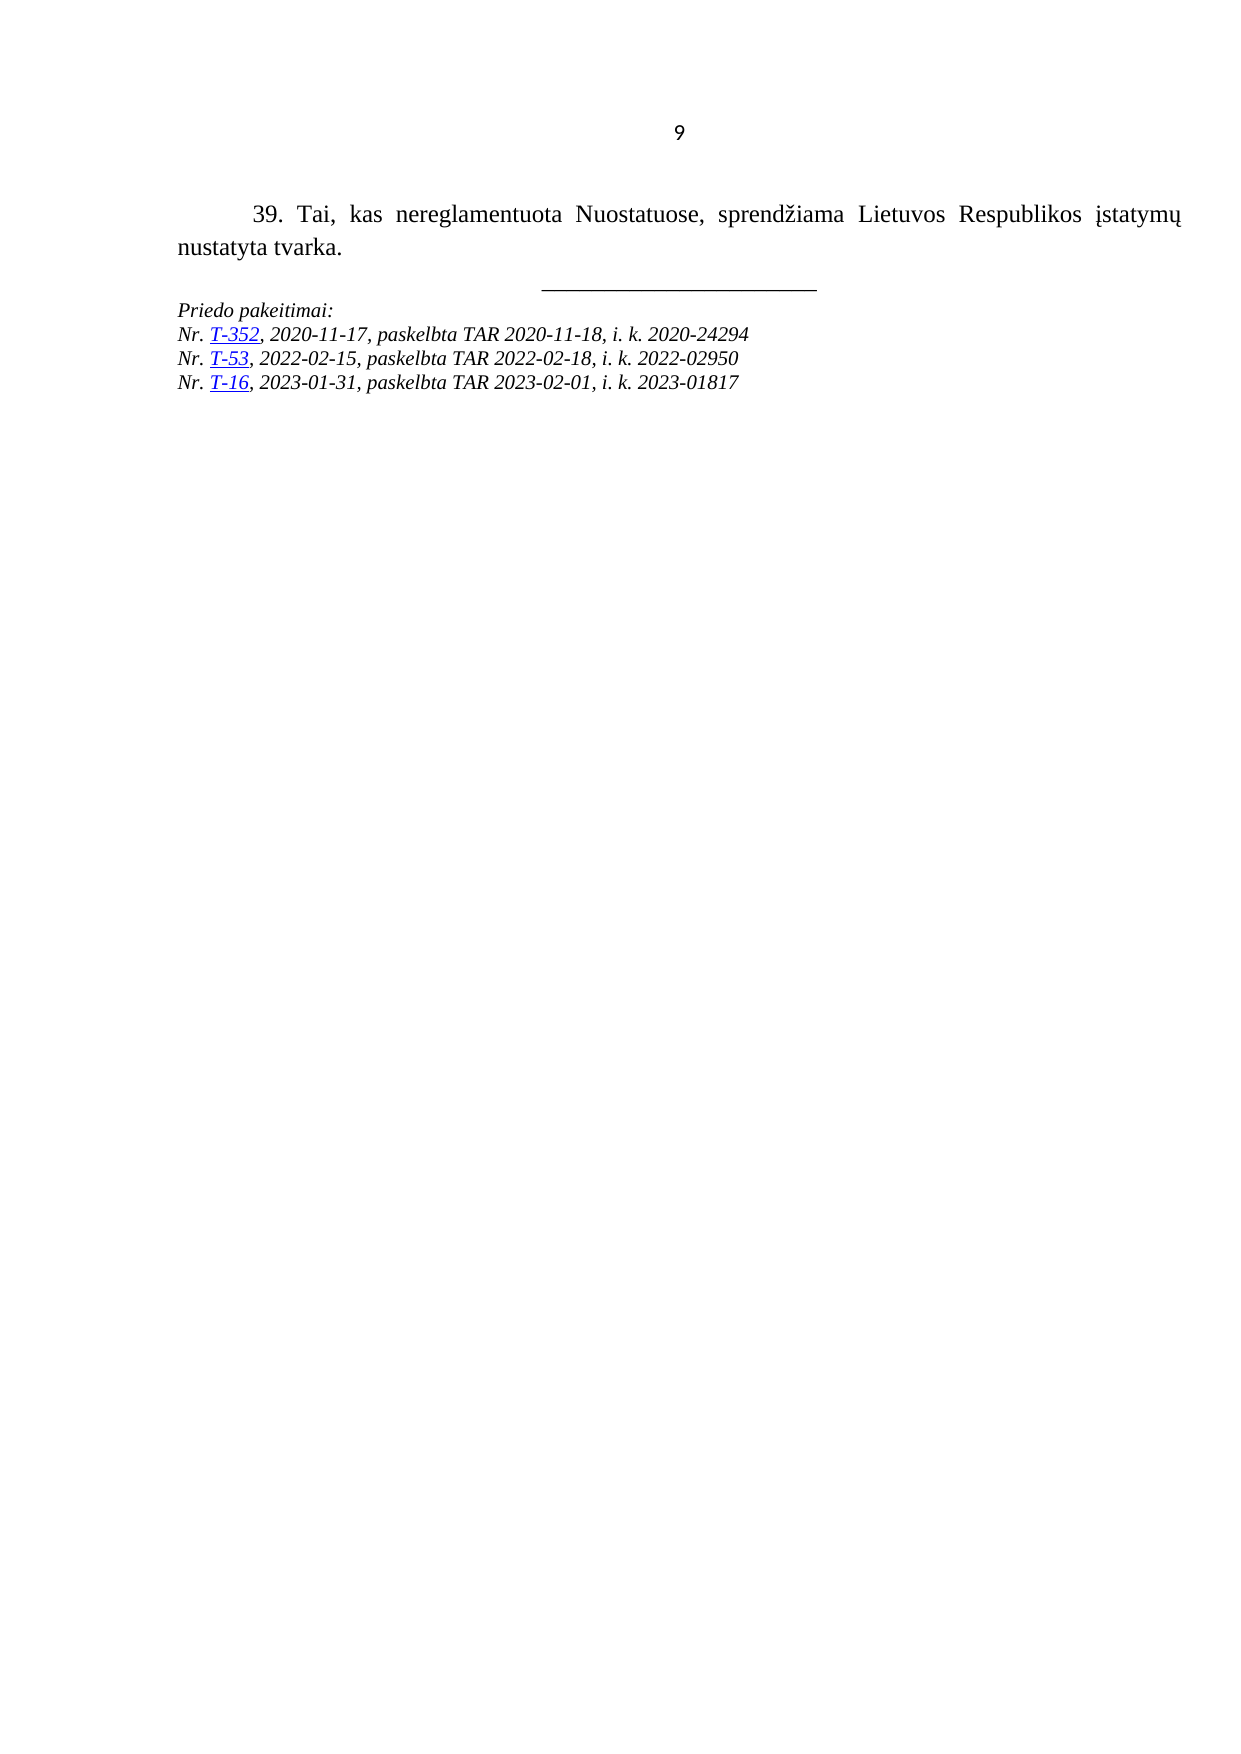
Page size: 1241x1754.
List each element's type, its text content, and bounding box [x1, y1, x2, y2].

text Priedo pakeitimai: [177, 298, 1181, 322]
text Nr. T-352, 2020-11-17, paskelbta TAR 2020-11-18, i. k. 2020-24294 [177, 322, 1181, 346]
text Nr. T-16, 2023-01-31, paskelbta TAR 2023-02-01, i. k. 2023-01817 [177, 370, 1181, 394]
text ______________________ [177, 265, 1181, 294]
text Nr. T-53, 2022-02-15, paskelbta TAR 2022-02-18, i. k. 2022-02950 [177, 346, 1181, 370]
text 39. Tai, kas nereglamentuota Nuostatuose, sprendžiama Lietuvos Respublikos įstatymų nustatyta tvarka. [177, 199, 1181, 261]
